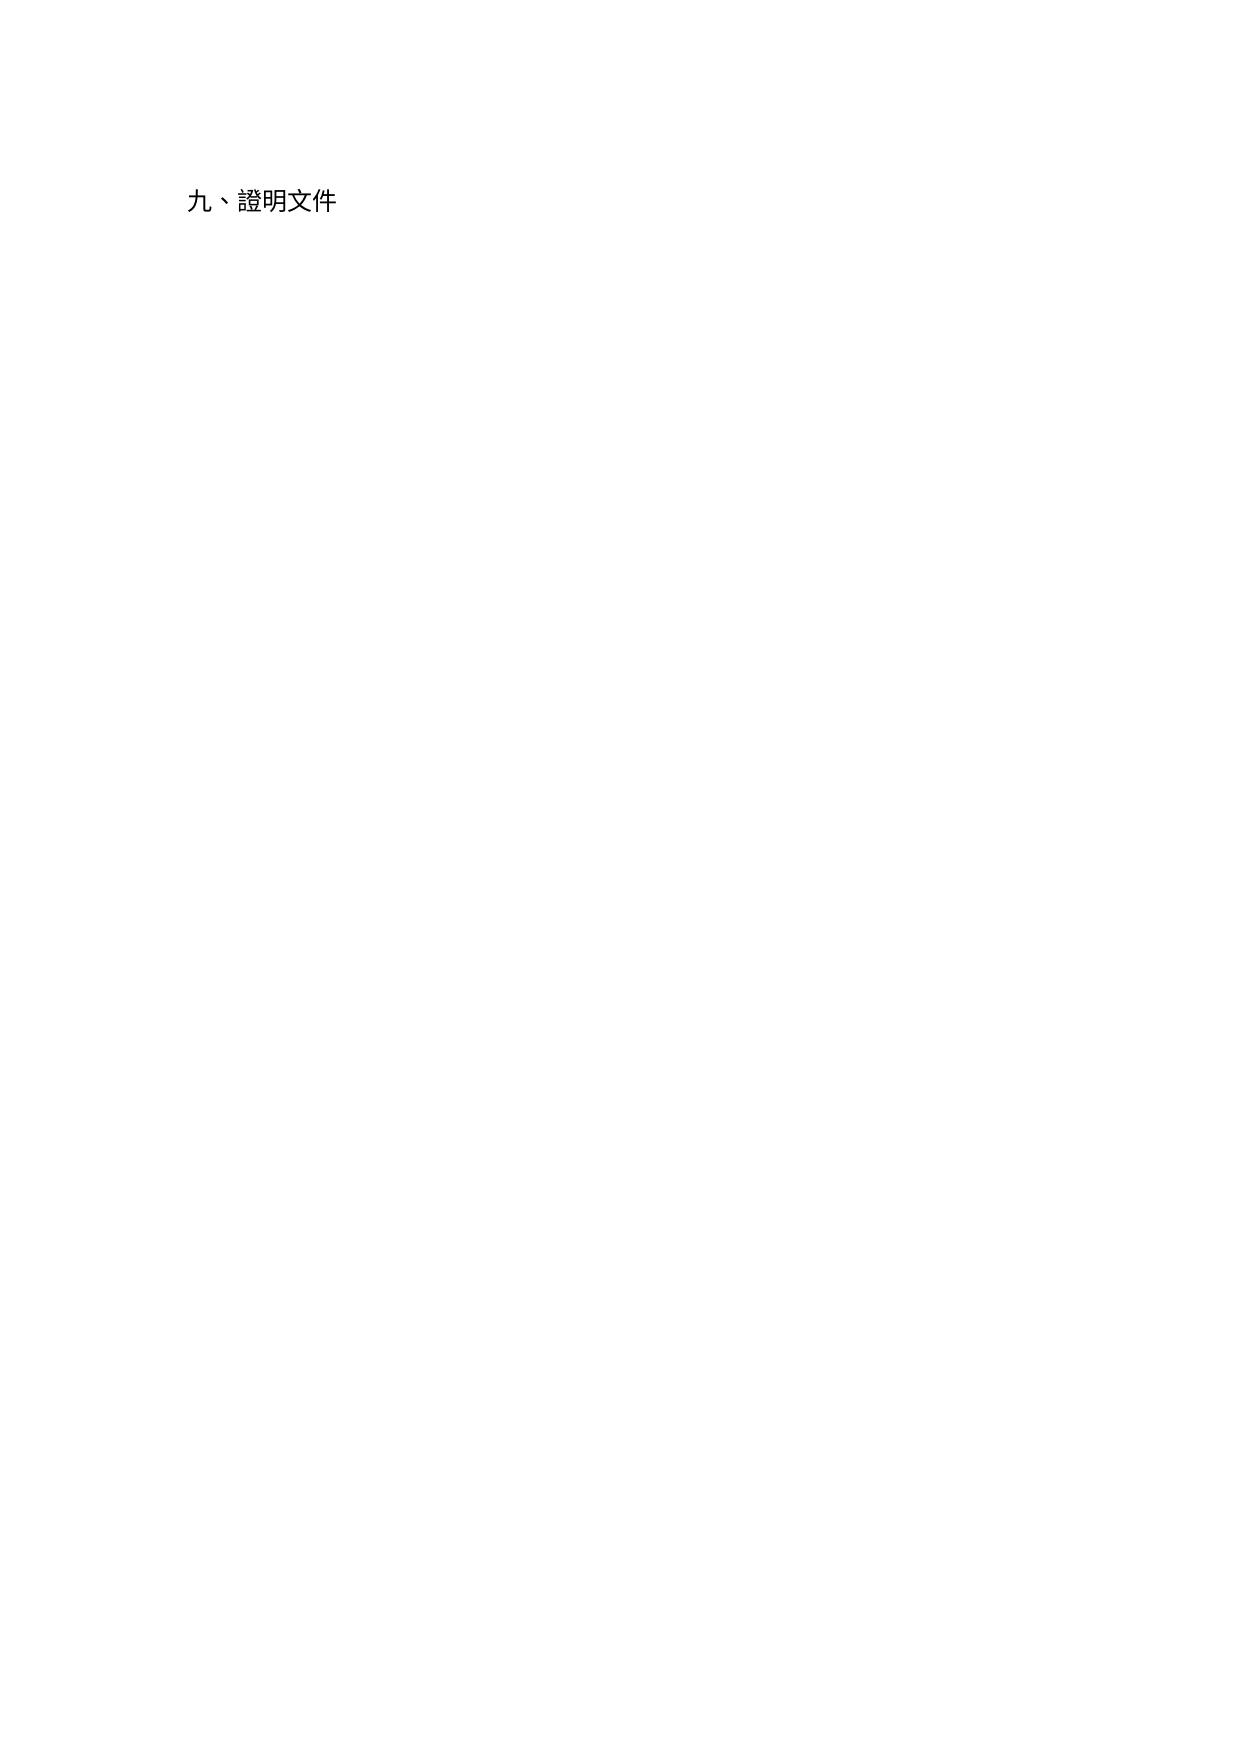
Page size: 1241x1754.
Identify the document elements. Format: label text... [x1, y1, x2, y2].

text 九、證明文件 [187, 158, 1053, 221]
